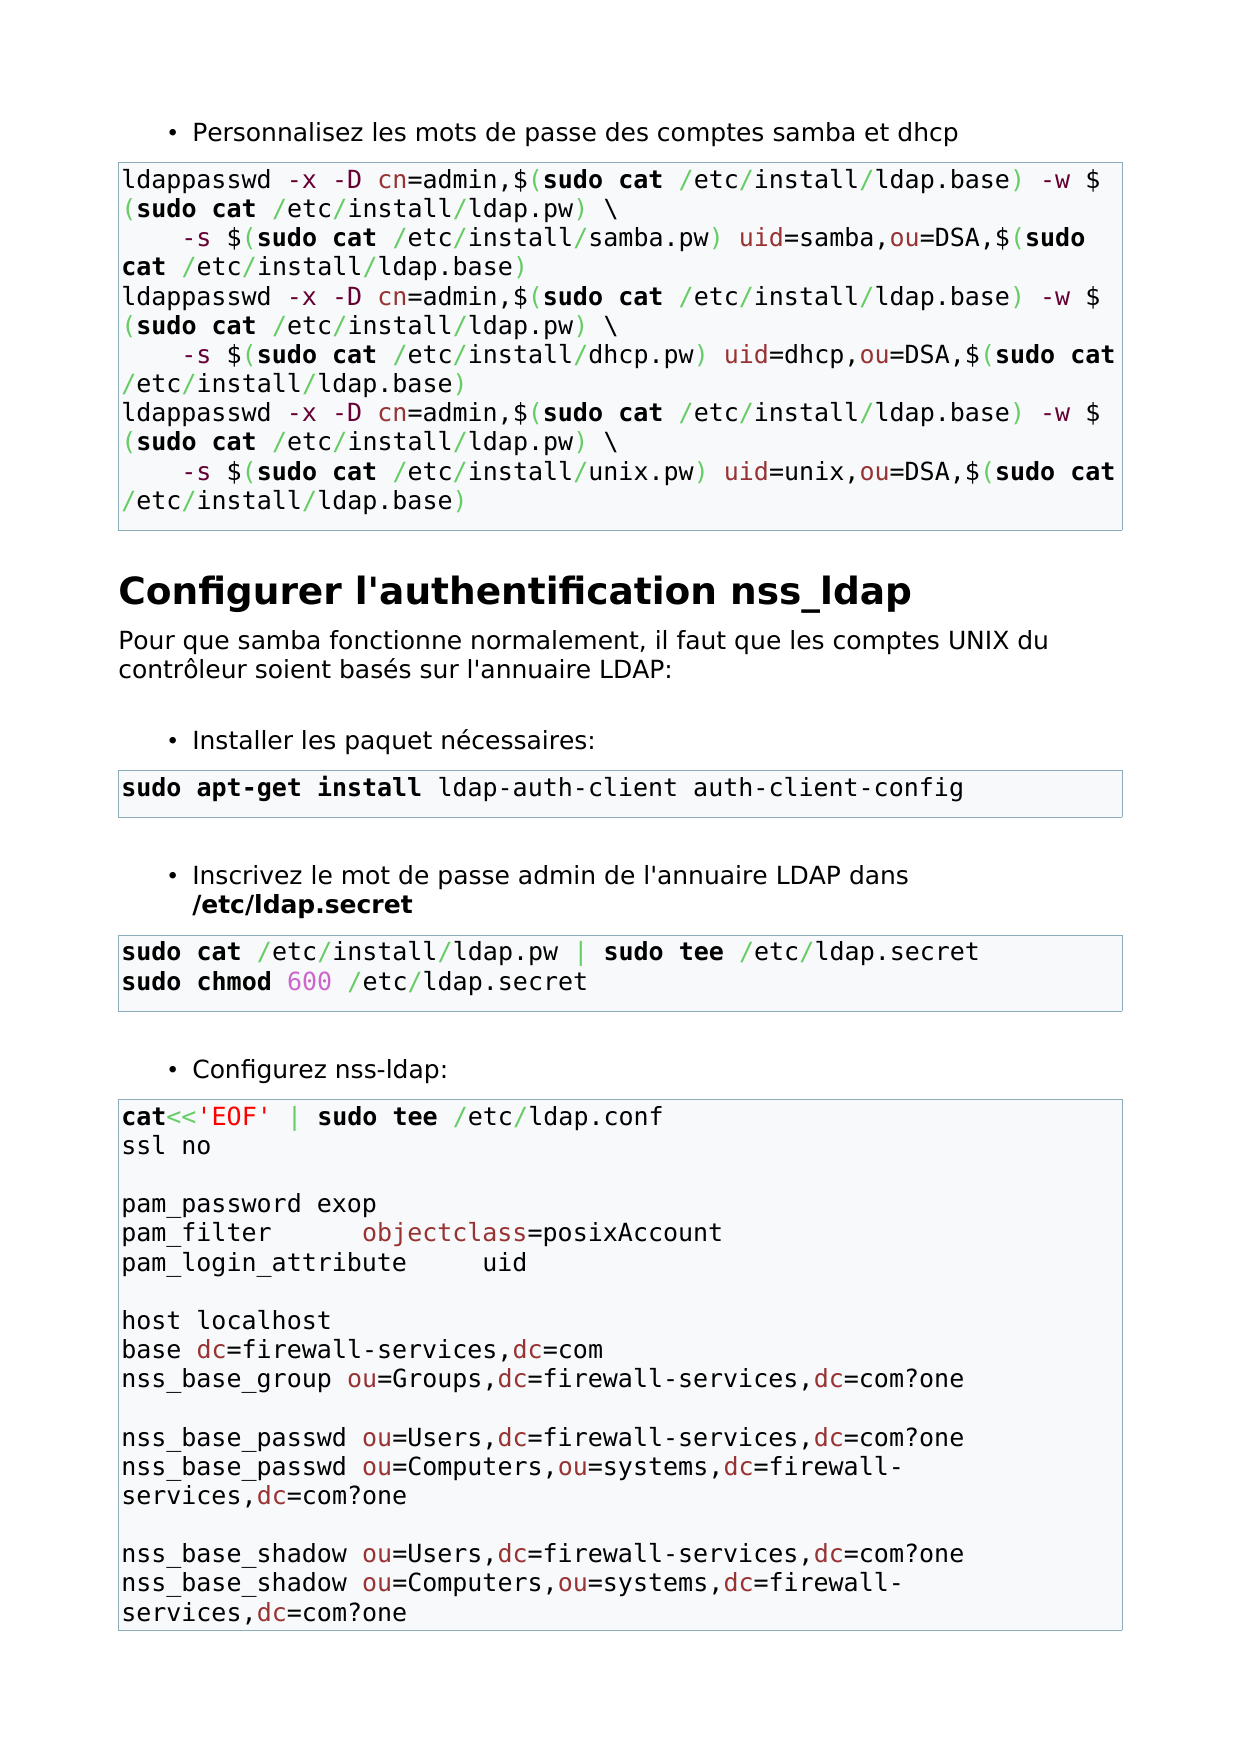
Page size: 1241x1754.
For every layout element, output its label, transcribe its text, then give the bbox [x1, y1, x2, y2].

table_header sudo cat /etc/install/ldap.pw | sudo tee /etc/ldap.secret sudo chmod 600 /etc/ldap.secret [119, 936, 1122, 1011]
list Installer les paquet nécessaires: [177, 726, 1122, 755]
list Personnalisez les mots de passe des comptes samba et dhcp [177, 118, 1122, 147]
subtitle Configurer l'authentification nss_ldap [118, 570, 1122, 613]
table_header cat<<'EOF' | sudo tee /etc/ldap.conf ssl no pam_password exop pam_filter objectclass=posixAccount pam_login_attribute uid host localhost base dc=firewall-services,dc=com nss_base_group ou=Groups,dc=firewall-services,dc=com?one nss_base_passwd ou=Users,dc=firewall-services,dc=com?one nss_base_passwd ou=Computers,ou=systems,dc=firewall-services,dc=com?one nss_base_shadow ou=Users,dc=firewall-services,dc=com?one nss_base_shadow ou=Computers,ou=systems,dc=firewall-services,dc=com?one [119, 1100, 1122, 1630]
text Pour que samba fonctionne normalement, il faut que les comptes UNIX du contrôleur soient basés sur l'annuaire LDAP: [118, 626, 1122, 684]
list Inscrivez le mot de passe admin de l'annuaire LDAP dans /etc/ldap.secret [177, 861, 1122, 920]
table_header sudo apt-get install ldap-auth-client auth-client-config [119, 771, 1122, 817]
list Configurez nss-ldap: [177, 1055, 1122, 1084]
table_header ldappasswd -x -D cn=admin,$(sudo cat /etc/install/ldap.base) -w $(sudo cat /etc/install/ldap.pw) \ -s $(sudo cat /etc/install/samba.pw) uid=samba,ou=DSA,$(sudo cat /etc/install/ldap.base) ldappasswd -x -D cn=admin,$(sudo cat /etc/install/ldap.base) -w $(sudo cat /etc/install/ldap.pw) \ -s $(sudo cat /etc/install/dhcp.pw) uid=dhcp,ou=DSA,$(sudo cat /etc/install/ldap.base) ldappasswd -x -D cn=admin,$(sudo cat /etc/install/ldap.base) -w $(sudo cat /etc/install/ldap.pw) \ -s $(sudo cat /etc/install/unix.pw) uid=unix,ou=DSA,$(sudo cat /etc/install/ldap.base) [119, 163, 1122, 530]
